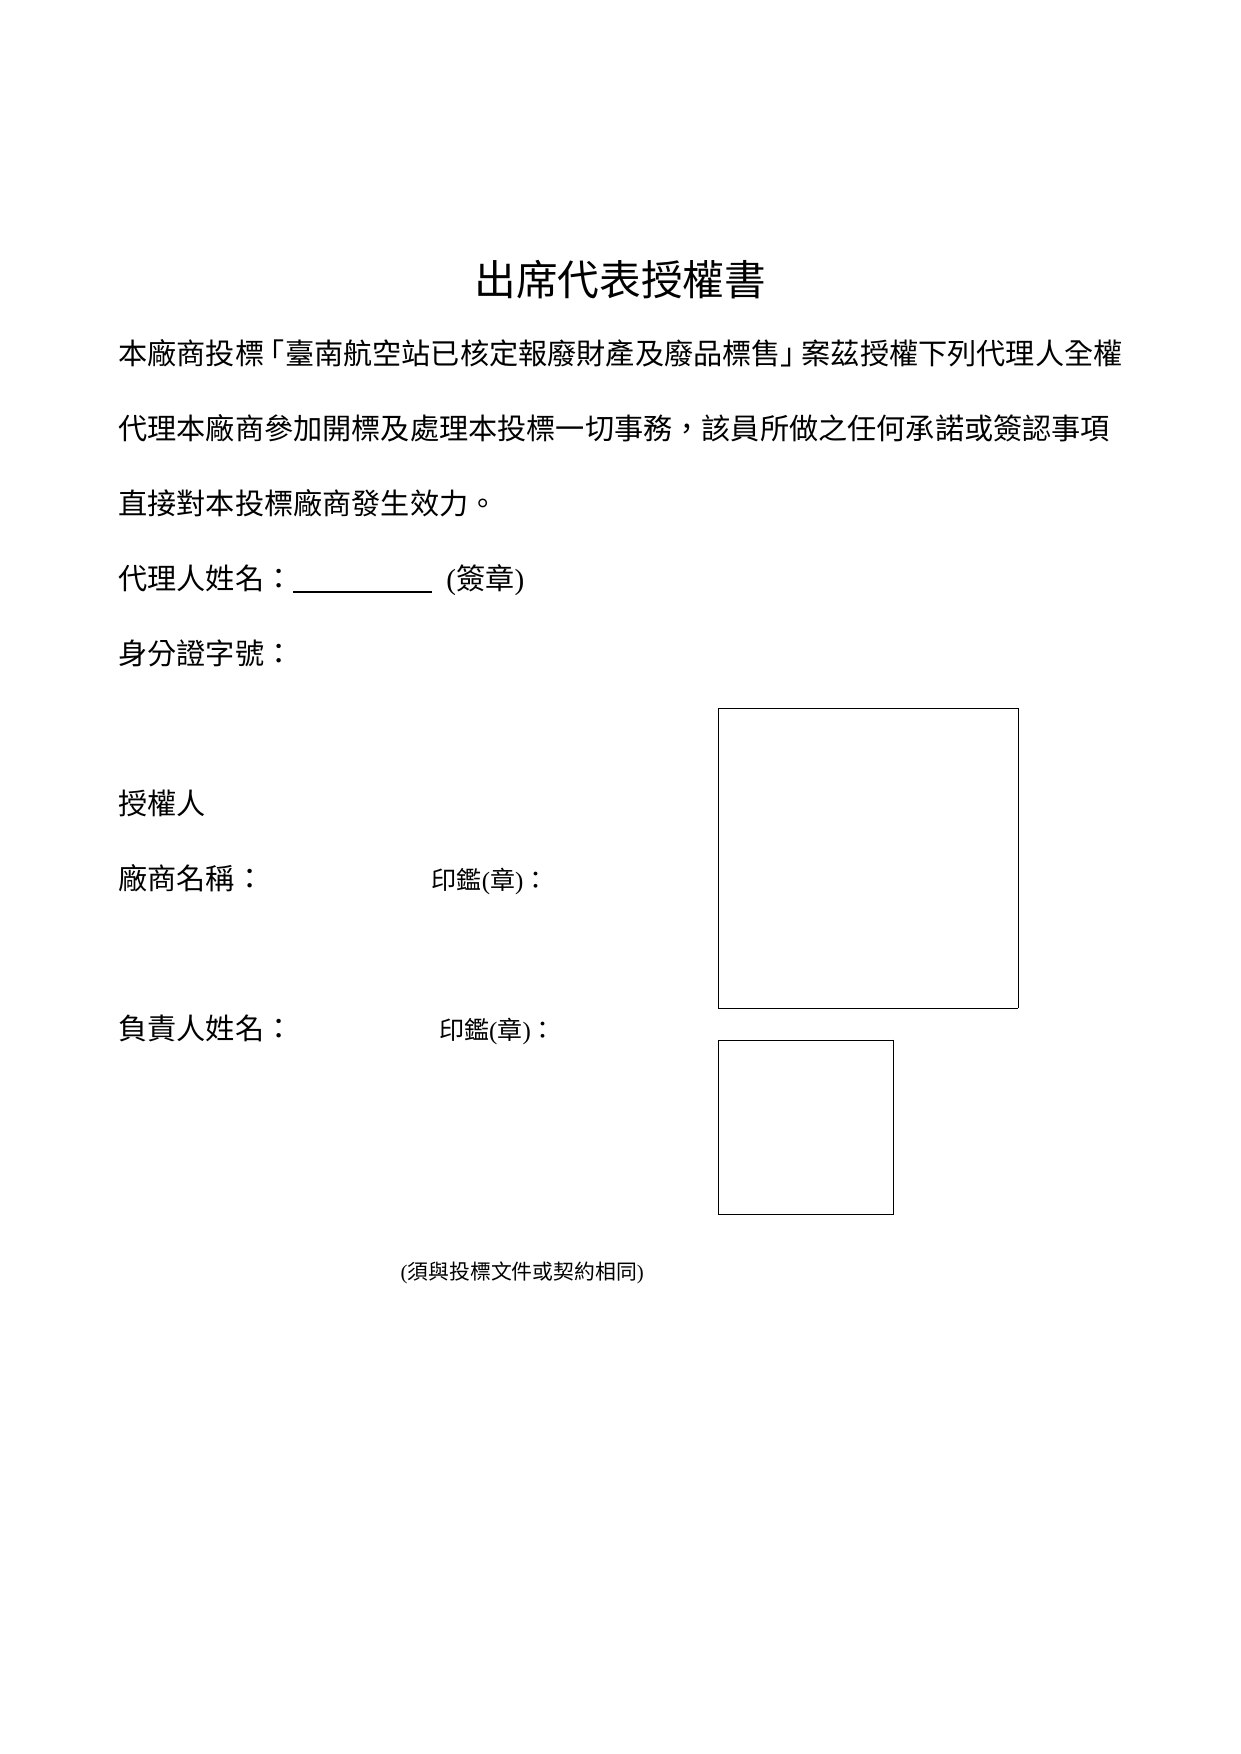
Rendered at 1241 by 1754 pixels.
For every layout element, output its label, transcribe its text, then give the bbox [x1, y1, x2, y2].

text [1019, 839, 1122, 914]
text [719, 1041, 893, 1214]
text 廠商名稱： 印鑑(章)： [118, 839, 718, 914]
text 身分證字號： [118, 614, 1122, 689]
text 負責人姓名： 印鑑(章)： [118, 989, 1122, 1064]
text (須與投標文件或契約相同) [118, 1252, 1122, 1289]
text 授權人 [118, 764, 718, 839]
text 代理人姓名： (簽章) [118, 539, 1122, 614]
text 本廠商投標「臺南航空站已核定報廢財產及廢品標售」案茲授權下列代理人全權代理本廠商參加開標及處理本投標一切事務，該員所做之任何承諾或簽認事項直接對本投標廠商發生效力。 [118, 314, 1122, 539]
text 出席代表授權書 [118, 239, 1122, 314]
text [1019, 764, 1122, 839]
